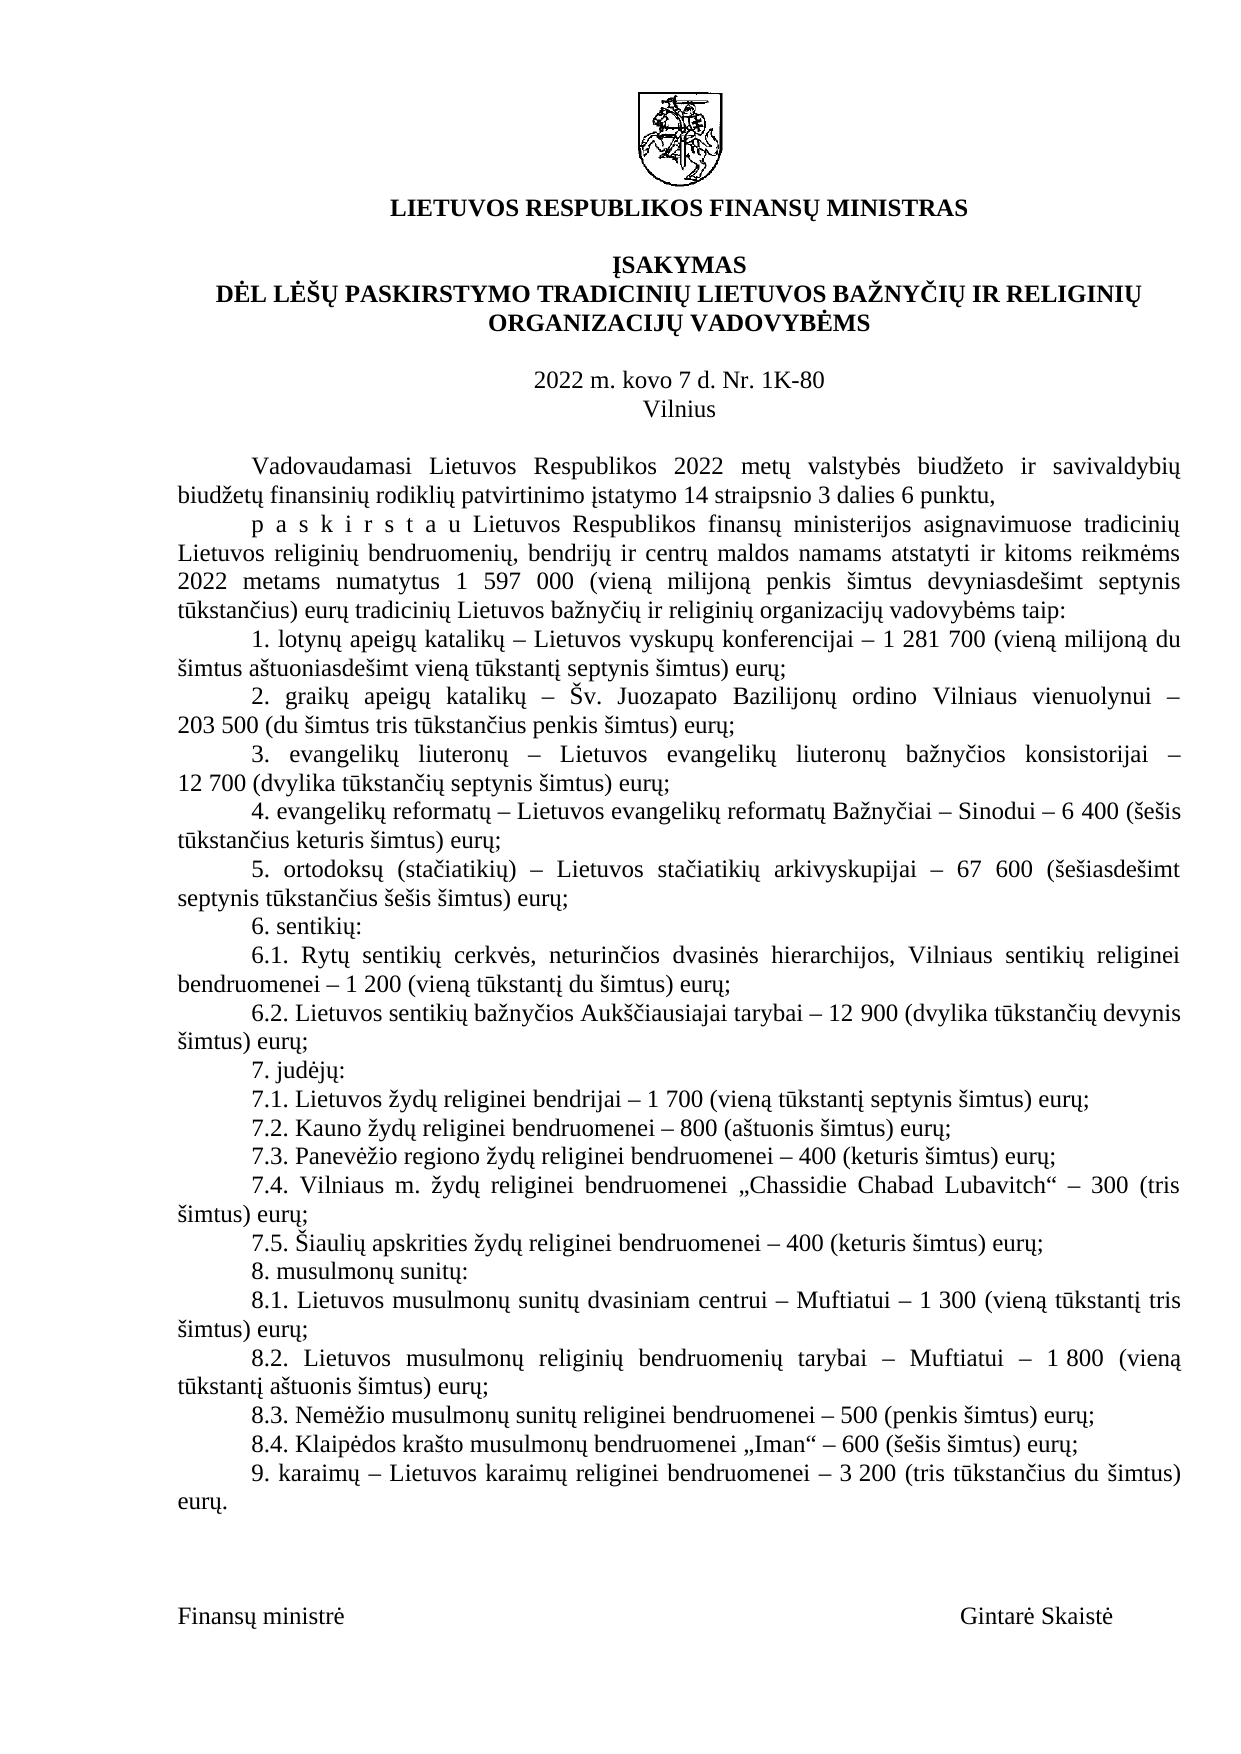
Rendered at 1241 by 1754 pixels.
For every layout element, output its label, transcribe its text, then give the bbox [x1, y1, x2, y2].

text 7.4. Vilniaus m. žydų religinei bendruomenei „Chassidie Chabad Lubavitch“ – 300 (tris šimtus) eurų; [177, 1170, 1181, 1228]
text 8. musulmonų sunitų: [177, 1256, 1181, 1285]
text Vilnius [177, 394, 1181, 423]
text p a s k i r s t a u Lietuvos Respublikos finansų ministerijos asignavimuose tradicinių Lietuvos religinių bendruomenių, bendrijų ir centrų maldos namams atstatyti ir kitoms reikmėms 2022 metams numatytus 1 597 000 (vieną milijoną penkis šimtus devyniasdešimt septynis tūkstančius) eurų tradicinių Lietuvos bažnyčių ir religinių organizacijų vadovybėms taip: [177, 509, 1181, 624]
text 1. lotynų apeigų katalikų – Lietuvos vyskupų konferencijai – 1 281 700 (vieną milijoną du šimtus aštuoniasdešimt vieną tūkstantį septynis šimtus) eurų; [177, 624, 1181, 681]
text 4. evangelikų reformatų – Lietuvos evangelikų reformatų Bažnyčiai – Sinodui – 6 400 (šešis tūkstančius keturis šimtus) eurų; [177, 796, 1181, 854]
text 5. ortodoksų (stačiatikių) – Lietuvos stačiatikių arkivyskupijai – 67 600 (šešiasdešimt septynis tūkstančius šešis šimtus) eurų; [177, 854, 1181, 911]
text 2. graikų apeigų katalikų – Šv. Juozapato Bazilijonų ordino Vilniaus vienuolynui – 203 500 (du šimtus tris tūkstančius penkis šimtus) eurų; [177, 681, 1181, 739]
text 6. sentikių: [177, 911, 1181, 940]
text 7.2. Kauno žydų religinei bendruomenei – 800 (aštuonis šimtus) eurų; [177, 1113, 1181, 1141]
text 3. evangelikų liuteronų – Lietuvos evangelikų liuteronų bažnyčios konsistorijai – 12 700 (dvylika tūkstančių septynis šimtus) eurų; [177, 739, 1181, 796]
text ĮSAKYMAS [177, 250, 1181, 279]
text DĖL LĖŠŲ PASKIRSTYMO TRADICINIŲ LIETUVOS BAŽNYČIŲ IR RELIGINIŲ ORGANIZACIJŲ VADOVYBĖMS [177, 279, 1181, 336]
text LIETUVOS RESPUBLIKOS FINANSŲ MINISTRAS [177, 193, 1181, 221]
text 7.1. Lietuvos žydų religinei bendrijai – 1 700 (vieną tūkstantį septynis šimtus) eurų; [177, 1084, 1181, 1113]
text 8.4. Klaipėdos krašto musulmonų bendruomenei „Iman“ – 600 (šešis šimtus) eurų; [177, 1429, 1181, 1458]
text 8.1. Lietuvos musulmonų sunitų dvasiniam centrui – Muftiatui – 1 300 (vieną tūkstantį tris šimtus) eurų; [177, 1285, 1181, 1343]
text 8.3. Nemėžio musulmonų sunitų religinei bendruomenei – 500 (penkis šimtus) eurų; [177, 1400, 1181, 1429]
text 7.3. Panevėžio regiono žydų religinei bendruomenei – 400 (keturis šimtus) eurų; [177, 1141, 1181, 1170]
text 2022 m. kovo 7 d. Nr. 1K-80 [177, 365, 1181, 394]
text 6.1. Rytų sentikių cerkvės, neturinčios dvasinės hierarchijos, Vilniaus sentikių religinei bendruomenei – 1 200 (vieną tūkstantį du šimtus) eurų; [177, 940, 1181, 998]
text 6.2. Lietuvos sentikių bažnyčios Aukščiausiajai tarybai – 12 900 (dvylika tūkstančių devynis šimtus) eurų; [177, 998, 1181, 1055]
text 9. karaimų – Lietuvos karaimų religinei bendruomenei – 3 200 (tris tūkstančius du šimtus) eurų. [177, 1458, 1181, 1515]
text Vadovaudamasi Lietuvos Respublikos 2022 metų valstybės biudžeto ir savivaldybių biudžetų finansinių rodiklių patvirtinimo įstatymo 14 straipsnio 3 dalies 6 punktu, [177, 451, 1181, 509]
text 7.5. Šiaulių apskrities žydų religinei bendruomenei – 400 (keturis šimtus) eurų; [177, 1228, 1181, 1256]
text 7. judėjų: [177, 1055, 1181, 1084]
text 8.2. Lietuvos musulmonų religinių bendruomenių tarybai – Muftiatui – 1 800 (vieną tūkstantį aštuonis šimtus) eurų; [177, 1343, 1181, 1400]
text Finansų ministrė Gintarė Skaistė [177, 1601, 1181, 1630]
